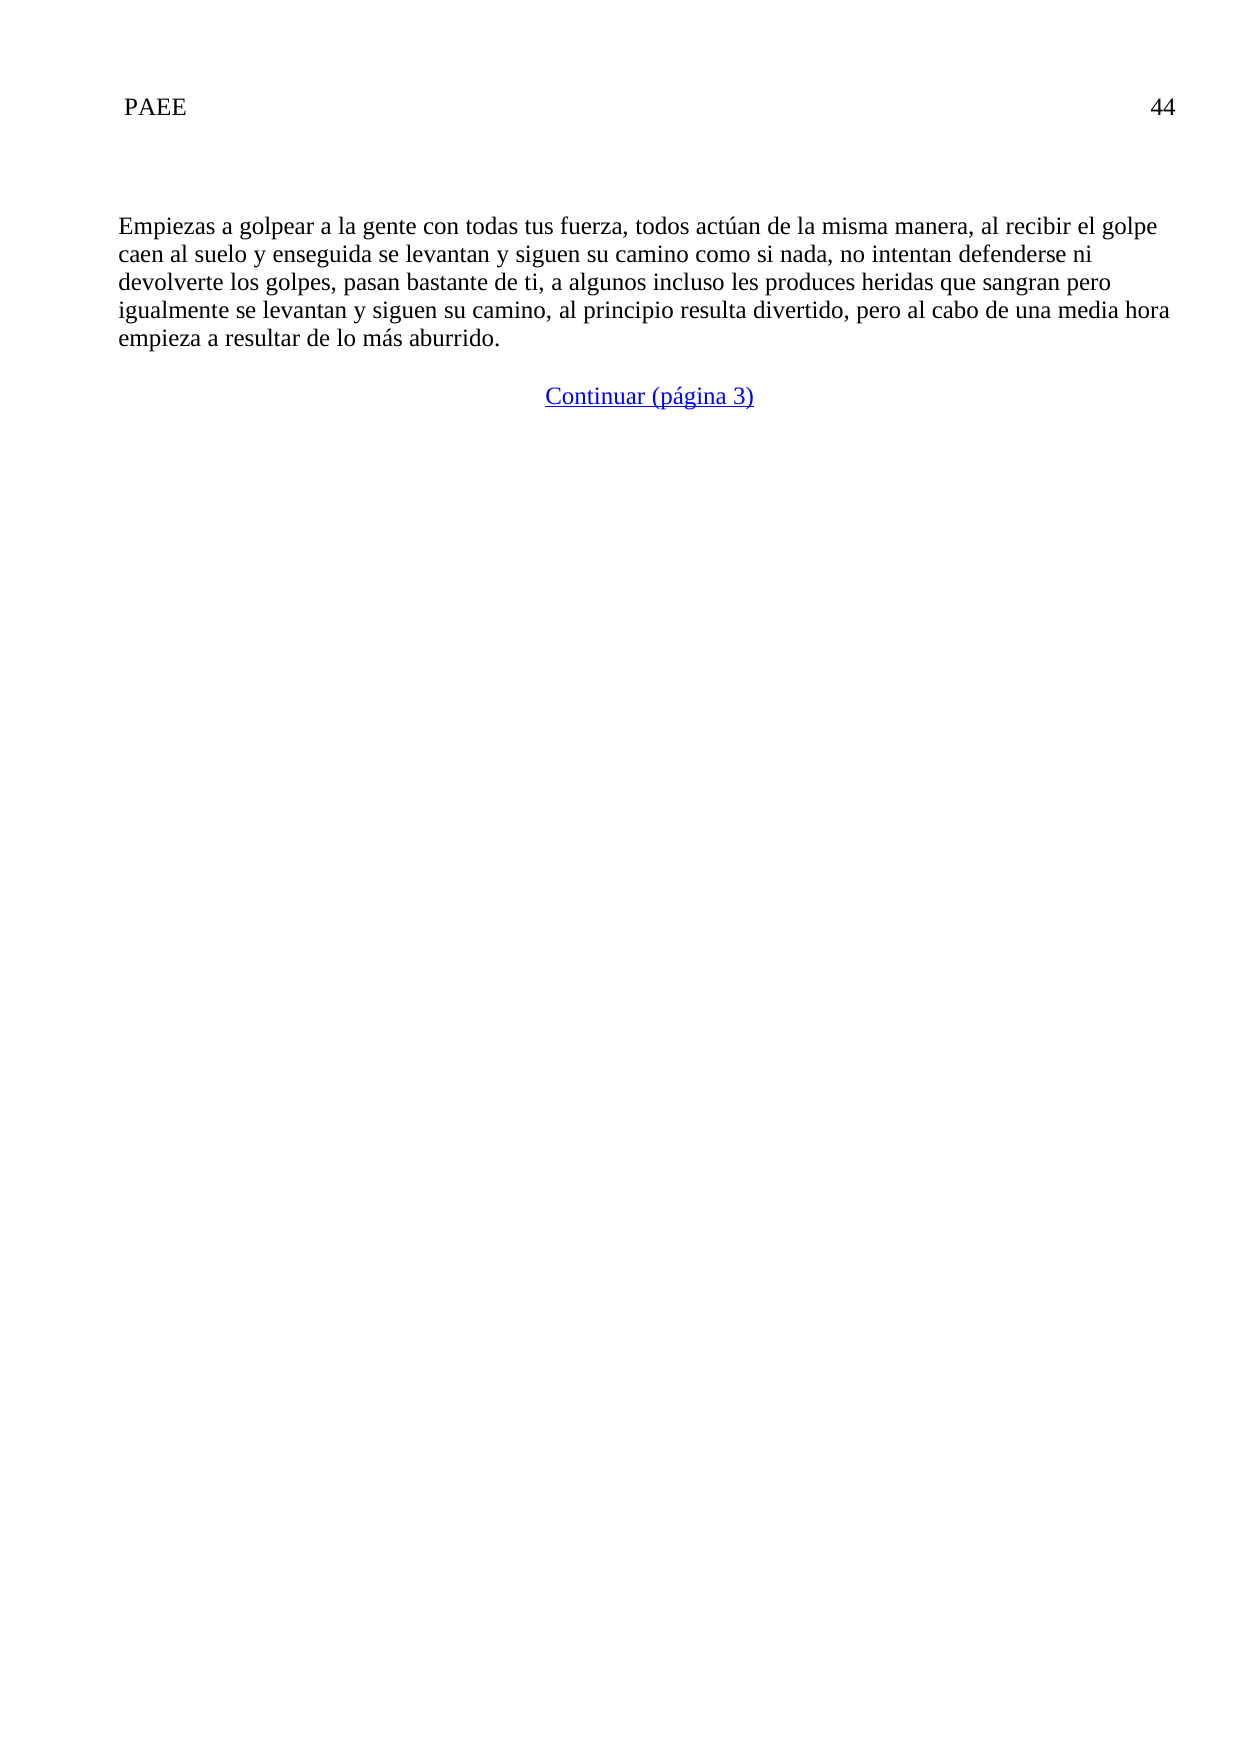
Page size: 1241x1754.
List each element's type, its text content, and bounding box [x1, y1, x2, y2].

text Continuar (página 3) [118, 382, 1181, 410]
text Empiezas a golpear a la gente con todas tus fuerza, todos actúan de la misma manera, al recibir el golpe caen al suelo y enseguida se levantan y siguen su camino como si nada, no intentan defenderse ni devolverte los golpes, pasan bastante de ti, a algunos incluso les produces heridas que sangran pero igualmente se levantan y siguen su camino, al principio resulta divertido, pero al cabo de una media hora empieza a resultar de lo más aburrido. [118, 184, 1181, 352]
